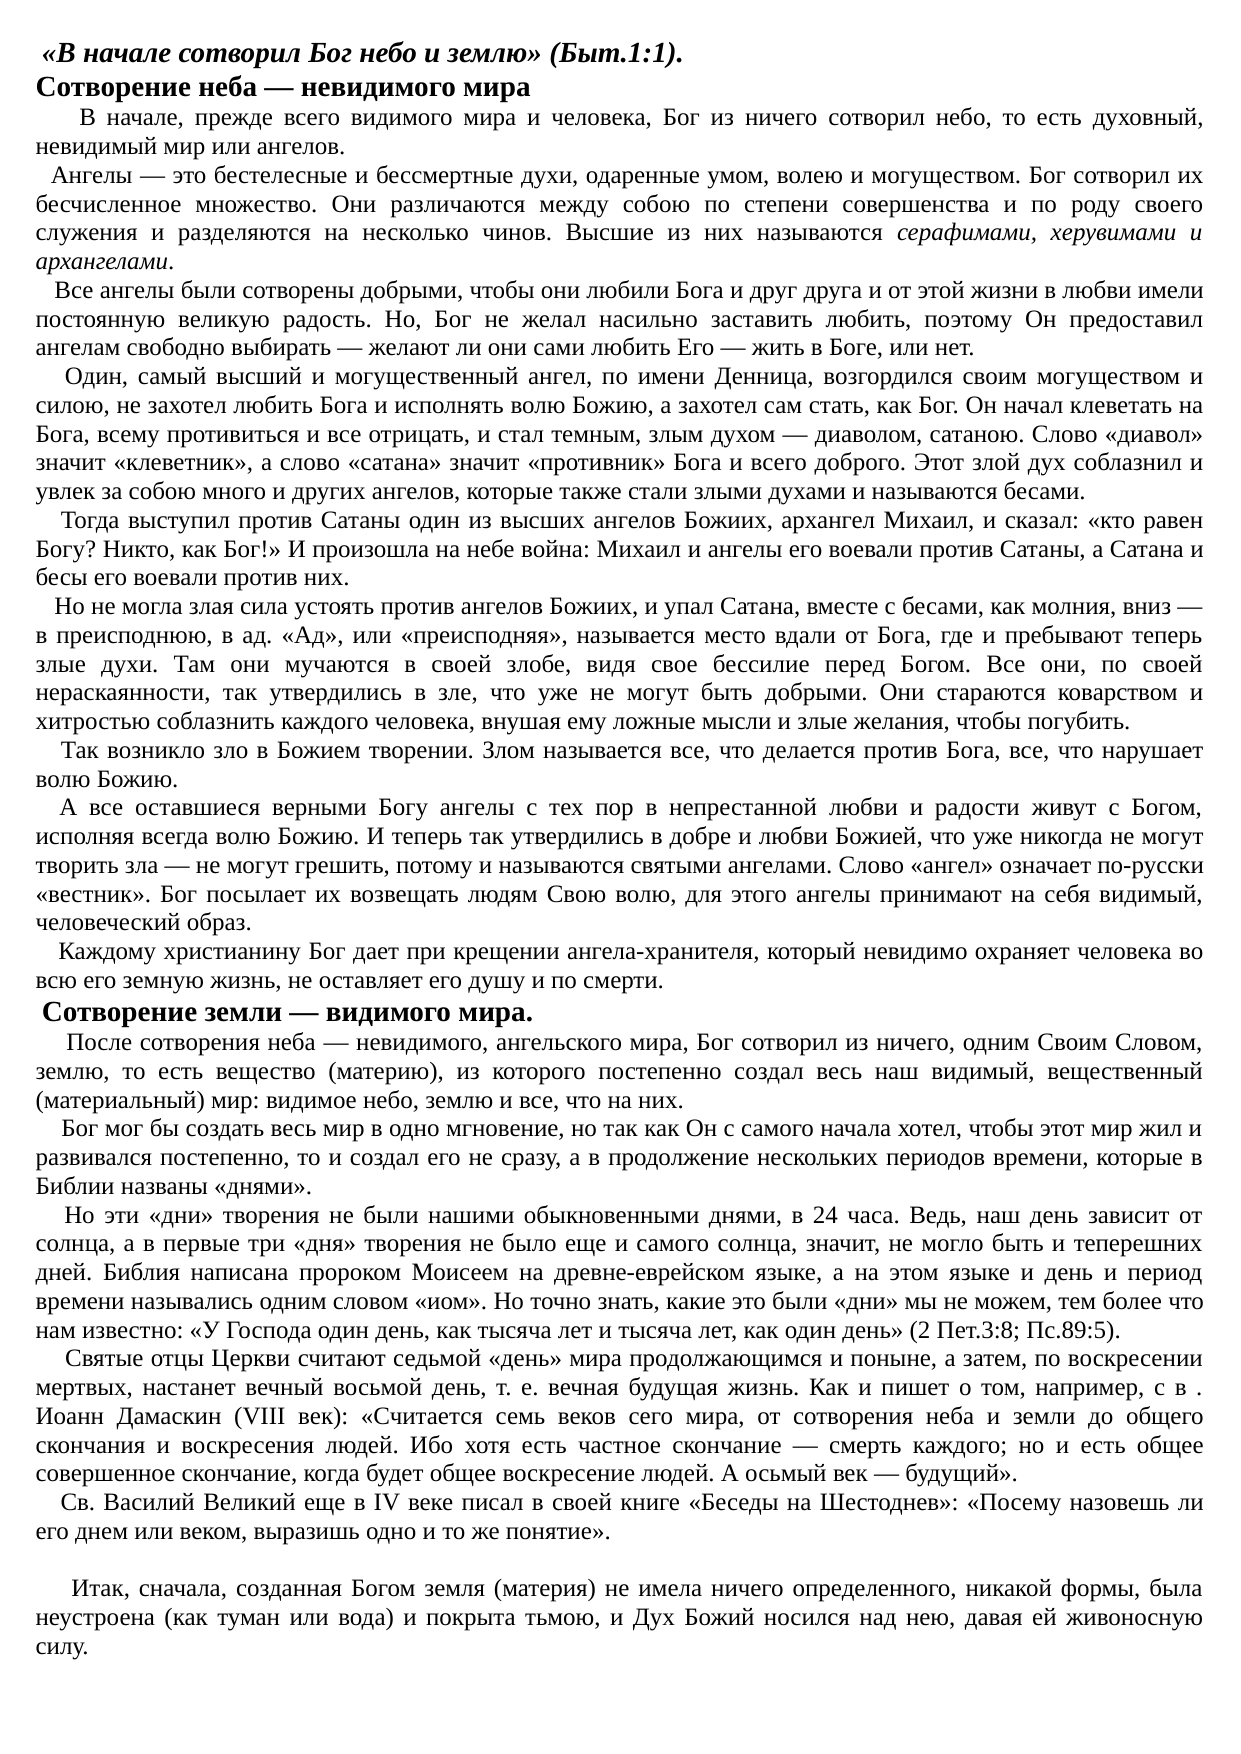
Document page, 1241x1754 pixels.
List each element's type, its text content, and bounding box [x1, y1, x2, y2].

text Сотворение неба — невидимого мира [35, 69, 1205, 102]
text После сотворения неба — невидимого, ангельского мира, Бог сотворил из ничего, одним Своим Словом, землю, то есть вещество (материю), из которого постепенно создал весь наш видимый, вещественный (материальный) мир: видимое небо, землю и все, что на них. [35, 1027, 1205, 1113]
text Один, самый высший и могущественный ангел, по имени Денница, возгордился своим могуществом и силою, не захотел любить Бога и исполнять волю Божию, а захотел сам стать, как Бог. Он начал клеветать на Бога, всему противиться и все отрицать, и стал темным, злым духом — диаволом, сатаною. Слово «диавол» значит «клеветник», а слово «сатана» значит «противник» Бога и всего доброго. Этот злой дух соблазнил и увлек за собою много и других ангелов, которые также стали злыми духами и называются бесами. [35, 361, 1205, 505]
text Святые отцы Церкви считают седьмой «день» мира продолжающимся и поныне, а затем, по воскресении мертвых, настанет вечный восьмой день, т. е. вечная будущая жизнь. Как и пишет о том, например, с в . Иоанн Дамаскин (VIII век): «Считается семь веков сего мира, от сотворения неба и земли до общего скончания и воскресения людей. Ибо хотя есть частное скончание — смерть каждого; но и есть общее совершенное скончание, когда будет общее воскресение людей. А осьмый век — будущий». [35, 1343, 1205, 1487]
text Бог мог бы создать весь мир в одно мгновение, но так как Он с самого начала хотел, чтобы этот мир жил и развивался постепенно, то и создал его не сразу, а в продолжение нескольких периодов времени, которые в Библии названы «днями». [35, 1113, 1205, 1200]
text Все ангелы были сотворены добрыми, чтобы они любили Бога и друг друга и от этой жизни в любви имели постоянную великую радость. Но, Бог не желал насильно заставить любить, поэтому Он предоставил ангелам свободно выбирать — желают ли они сами любить Его — жить в Боге, или нет. [35, 275, 1205, 361]
text Но не могла злая сила устоять против ангелов Божиих, и упал Сатана, вместе с бесами, как молния, вниз — в преисподнюю, в ад. «Ад», или «преисподняя», называется место вдали от Бога, где и пребывают теперь злые духи. Там они мучаются в своей злобе, видя свое бессилие перед Богом. Все они, по своей нераскаянности, так утвердились в зле, что уже не могут быть добрыми. Они стараются коварством и хитростью соблазнить каждого человека, внушая ему ложные мысли и злые желания, чтобы погубить. [35, 591, 1205, 735]
text Каждому христианину Бог дает при крещении ангела-хранителя, который невидимо охраняет человека во всю его земную жизнь, не оставляет его душу и по смерти. [35, 936, 1205, 994]
text Св. Василий Великий еще в IV веке писал в своей книге «Беседы на Шестоднев»: «Посему назовешь ли его днем или веком, выразишь одно и то же понятие». [35, 1487, 1205, 1545]
text Но эти «дни» творения не были нашими обыкновенными днями, в 24 часа. Ведь, наш день зависит от солнца, а в первые три «дня» творения не было еще и самого солнца, значит, не могло быть и теперешних дней. Библия написана пророком Моисеем на древне-еврейском языке, а на этом языке и день и период времени назывались одним словом «иом». Но точно знать, какие это были «дни» мы не можем, тем более что нам известно: «У Господа один день, как тысяча лет и тысяча лет, как один день» (2 Пет.3:8; Пс.89:5). [35, 1200, 1205, 1343]
text Сотворение земли — видимого мира. [35, 994, 1205, 1027]
text Ангелы — это бестелесные и бессмертные духи, одаренные умом, волею и могуществом. Бог сотворил их бесчисленное множество. Они различаются между собою по степени совершенства и по роду своего служения и разделяются на несколько чинов. Высшие из них называются серафимами, херувимами и архангелами. [35, 160, 1205, 275]
text А все оставшиеся верными Богу ангелы с тех пор в непрестанной любви и радости живут с Богом, исполняя всегда волю Божию. И теперь так утвердились в добре и любви Божией, что уже никогда не могут творить зла — не могут грешить, потому и называются святыми ангелами. Слово «ангел» означает по-русски «вестник». Бог посылает их возвещать людям Свою волю, для этого ангелы принимают на себя видимый, человеческий образ. [35, 792, 1205, 936]
text Тогда выступил против Сатаны один из высших ангелов Божиих, архангел Михаил, и сказал: «кто равен Богу? Никто, как Бог!» И произошла на небе война: Михаил и ангелы его воевали против Сатаны, а Сатана и бесы его воевали против них. [35, 505, 1205, 591]
text Так возникло зло в Божием творении. Злом называется все, что делается против Бога, все, что нарушает волю Божию. [35, 735, 1205, 792]
text «В начале сотворил Бог небо и землю» (Быт.1:1). [35, 35, 1205, 69]
text В начале, прежде всего видимого мира и человека, Бог из ничего сотворил небо, то есть духовный, невидимый мир или ангелов. [35, 102, 1205, 160]
text Итак, сначала, созданная Богом земля (материя) не имела ничего определенного, никакой формы, была неустроена (как туман или вода) и покрыта тьмою, и Дух Божий носился над нею, давая ей живоносную силу. [35, 1573, 1205, 1660]
